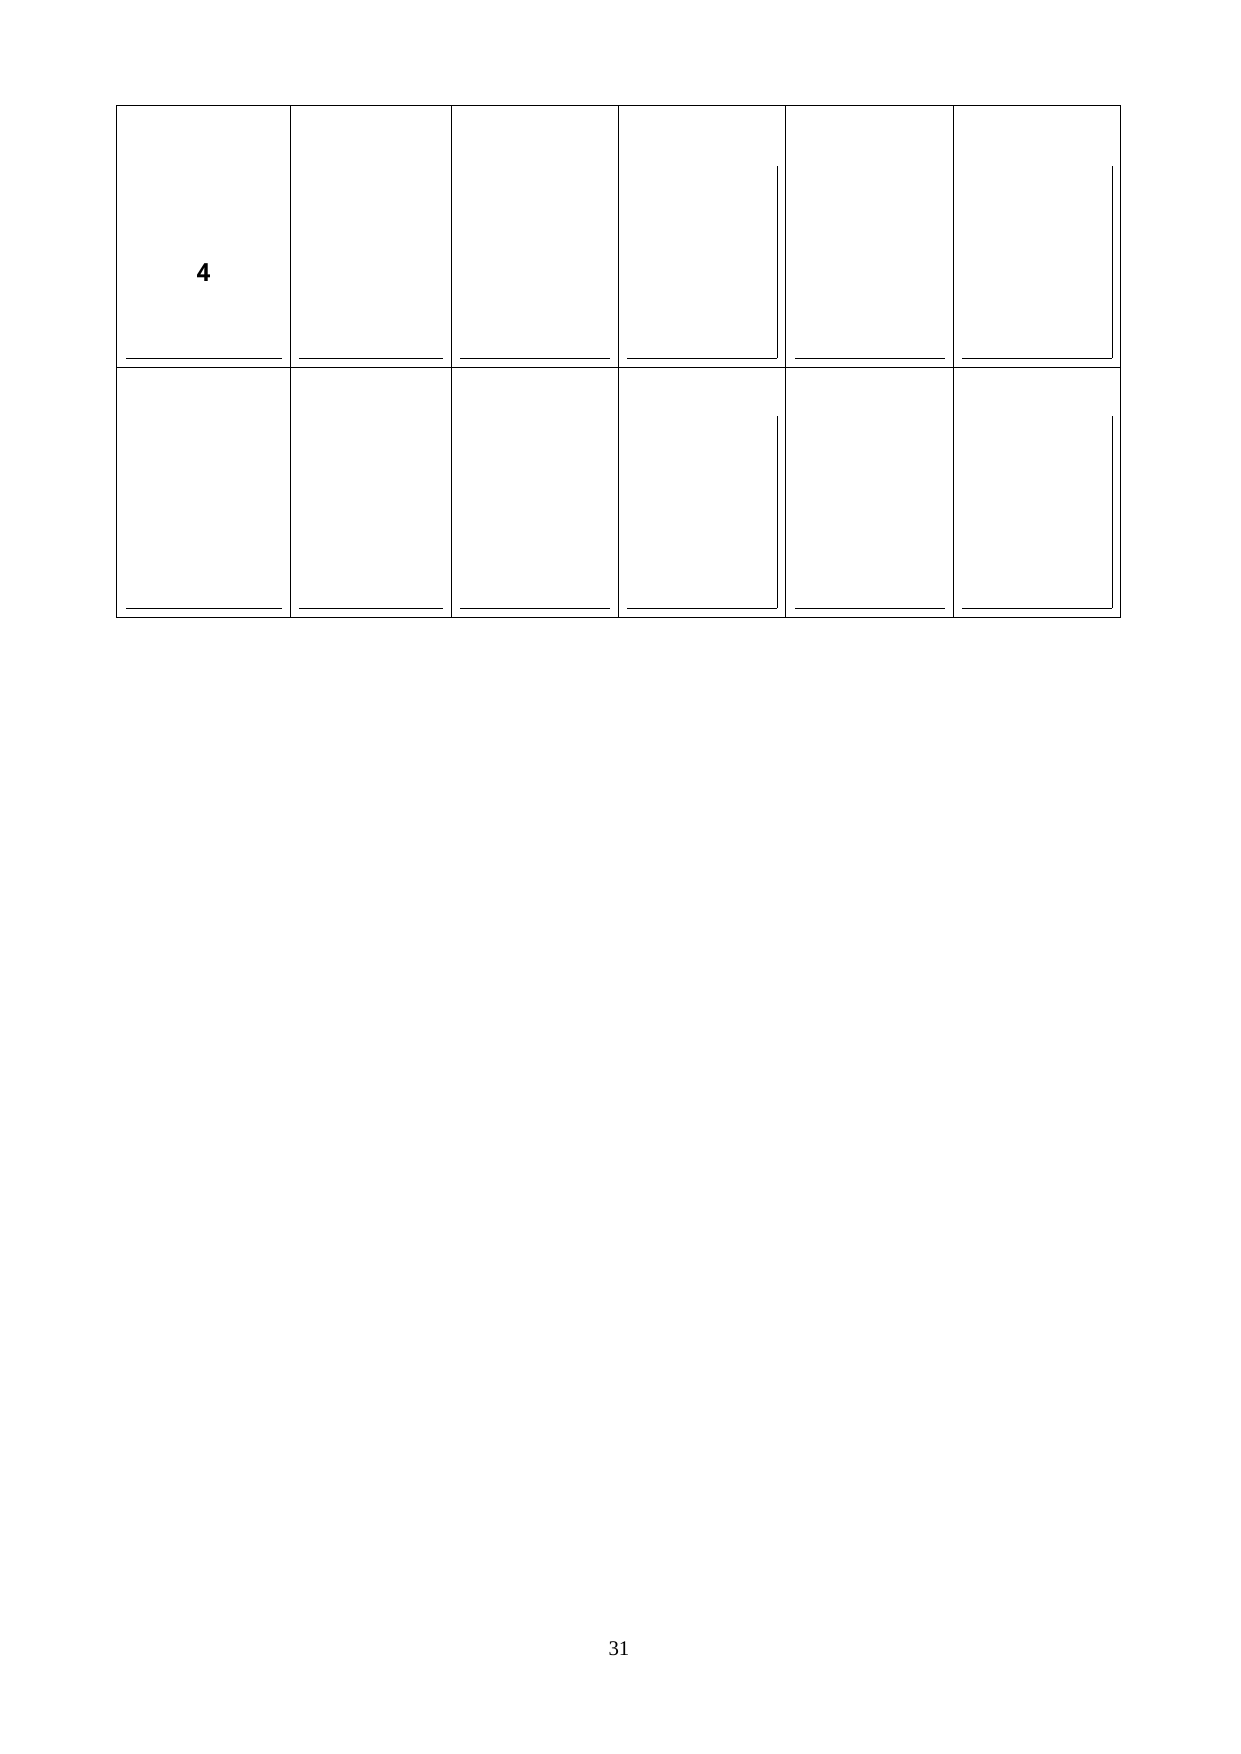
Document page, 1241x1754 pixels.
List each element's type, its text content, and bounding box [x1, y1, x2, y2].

table_cell [619, 368, 785, 617]
table_cell [291, 106, 451, 367]
table_cell [954, 368, 1120, 617]
table_cell [452, 106, 618, 367]
table_cell [117, 368, 290, 617]
table_cell [452, 368, 618, 617]
table_cell [786, 368, 953, 617]
table_cell [786, 106, 953, 367]
table_cell [619, 106, 785, 367]
table_cell [291, 368, 451, 617]
table_cell 4 [117, 106, 290, 367]
table_cell [954, 106, 1120, 367]
